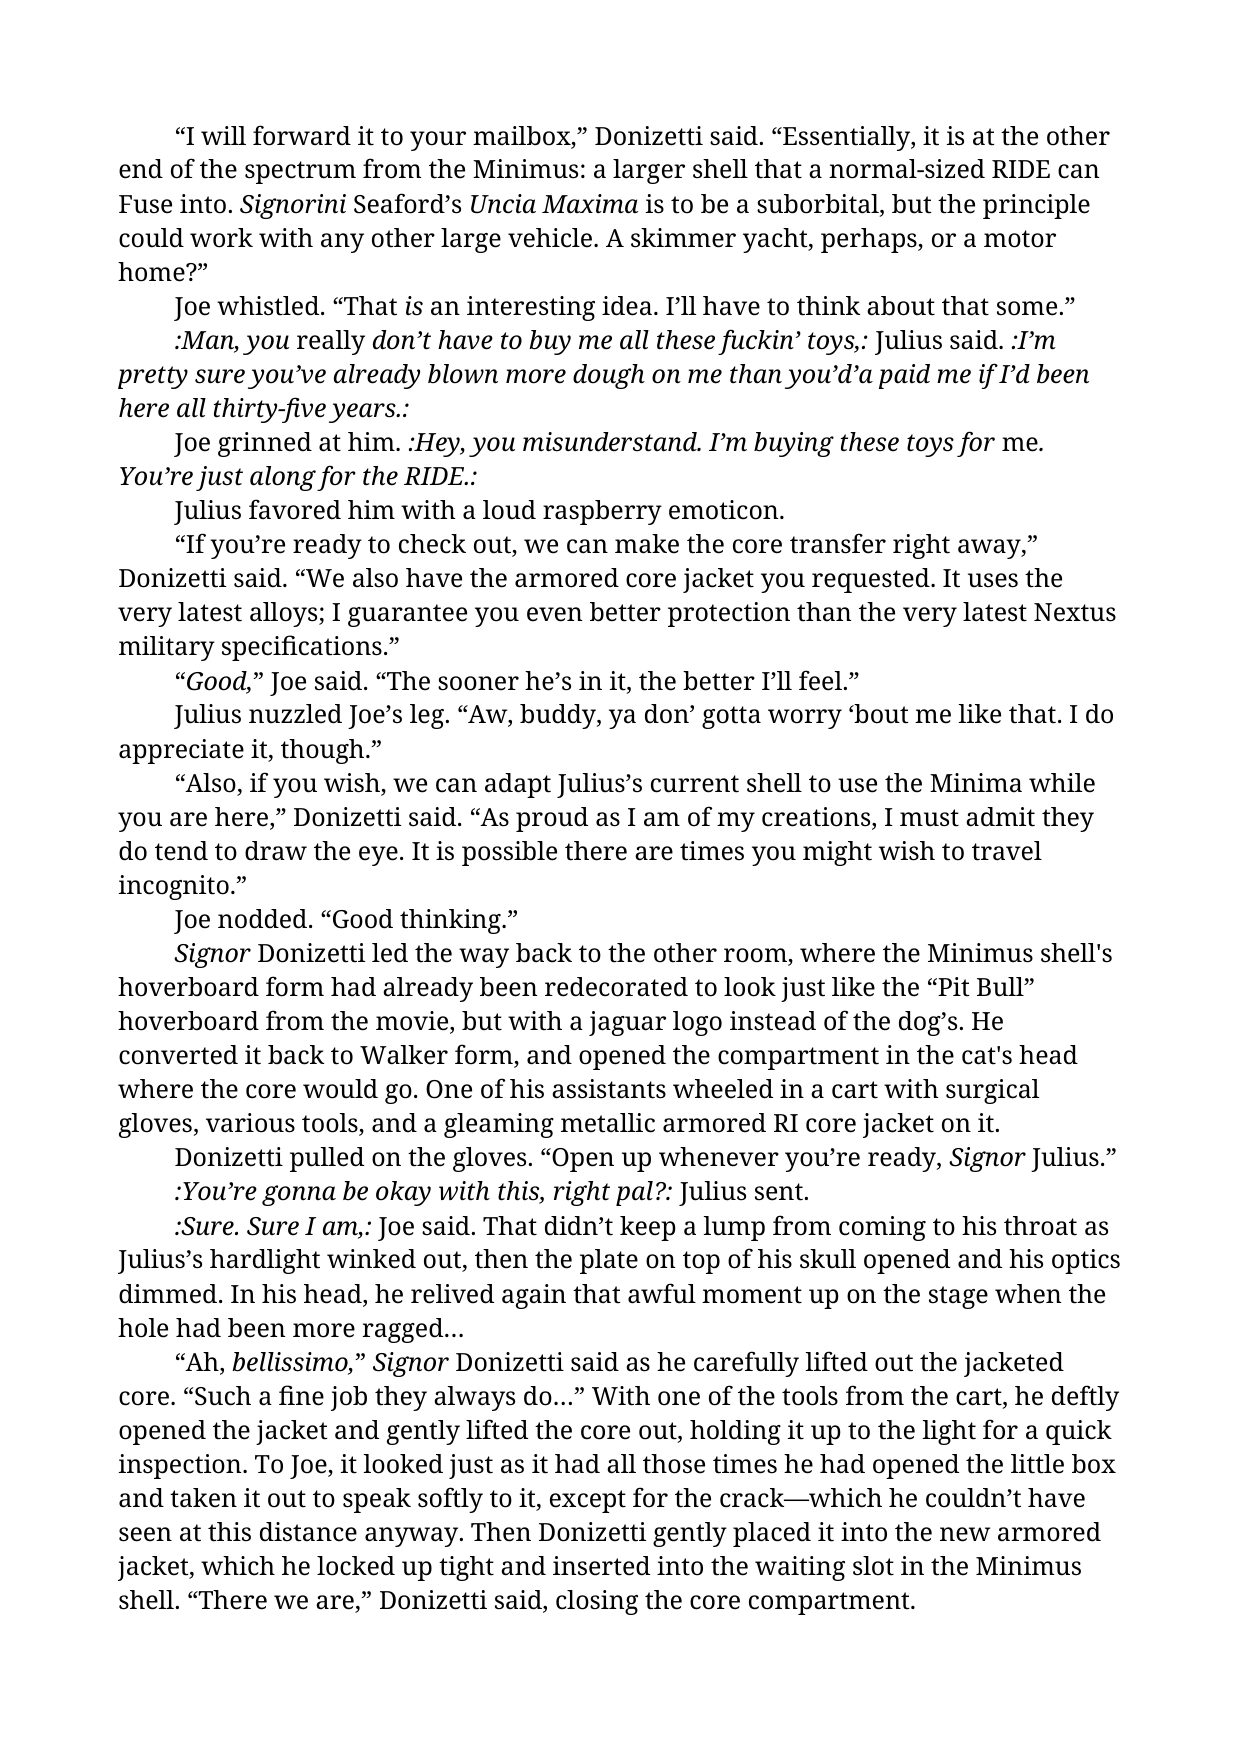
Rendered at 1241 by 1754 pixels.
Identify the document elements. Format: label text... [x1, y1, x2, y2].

text “Ah, bellissimo,” Signor Donizetti said as he carefully lifted out the jacketed core. “Such a fine job they always do…” With one of the tools from the cart, he deftly opened the jacket and gently lifted the core out, holding it up to the light for a quick inspection. To Joe, it looked just as it had all those times he had opened the little box and taken it out to speak softly to it, except for the crack—which he couldn’t have seen at this distance anyway. Then Donizetti gently placed it into the new armored jacket, which he locked up tight and inserted into the waiting slot in the Minimus shell. “There we are,” Donizetti said, closing the core compartment. [118, 1344, 1122, 1617]
text “I will forward it to your mailbox,” Donizetti said. “Essentially, it is at the other end of the spectrum from the Minimus: a larger shell that a normal-sized RIDE can Fuse into. Signorini Seaford’s Uncia Maxima is to be a suborbital, but the principle could work with any other large vehicle. A skimmer yacht, perhaps, or a motor home?” [118, 118, 1122, 288]
text “Also, if you wish, we can adapt Julius’s current shell to use the Minima while you are here,” Donizetti said. “As proud as I am of my creations, I must admit they do tend to draw the eye. It is possible there are times you might wish to travel incognito.” [118, 765, 1122, 902]
text “Good,” Joe said. “The sooner he’s in it, the better I’ll feel.” [118, 663, 1122, 697]
text “If you’re ready to check out, we can make the core transfer right away,” Donizetti said. “We also have the armored core jacket you requested. It uses the very latest alloys; I guarantee you even better protection than the very latest Nextus military specifications.” [118, 527, 1122, 663]
text Donizetti pulled on the gloves. “Open up whenever you’re ready, Signor Julius.” [118, 1140, 1122, 1174]
text Signor Donizetti led the way back to the other room, where the Minimus shell's hoverboard form had already been redecorated to look just like the “Pit Bull” hoverboard from the movie, but with a jaguar logo instead of the dog’s. He converted it back to Walker form, and opened the compartment in the cat's head where the core would go. One of his assistants wheeled in a cart with surgical gloves, various tools, and a gleaming metallic armored RI core jacket on it. [118, 936, 1122, 1140]
text Joe whistled. “That is an interesting idea. I’ll have to think about that some.” [118, 288, 1122, 322]
text Joe nodded. “Good thinking.” [118, 902, 1122, 936]
text Julius favored him with a loud raspberry emoticon. [118, 493, 1122, 527]
text Julius nuzzled Joe’s leg. “Aw, buddy, ya don’ gotta worry ‘bout me like that. I do appreciate it, though.” [118, 697, 1122, 765]
text :Sure. Sure I am,: Joe said. That didn’t keep a lump from coming to his throat as Julius’s hardlight winked out, then the plate on top of his skull opened and his optics dimmed. In his head, he relived again that awful moment up on the stage when the hole had been more ragged… [118, 1208, 1122, 1344]
text :You’re gonna be okay with this, right pal?: Julius sent. [118, 1174, 1122, 1208]
text Joe grinned at him. :Hey, you misunderstand. I’m buying these toys for me. You’re just along for the RIDE.: [118, 425, 1122, 493]
text :Man, you really don’t have to buy me all these fuckin’ toys,: Julius said. :I’m pretty sure you’ve already blown more dough on me than you’d’a paid me if I’d been here all thirty-five years.: [118, 322, 1122, 425]
